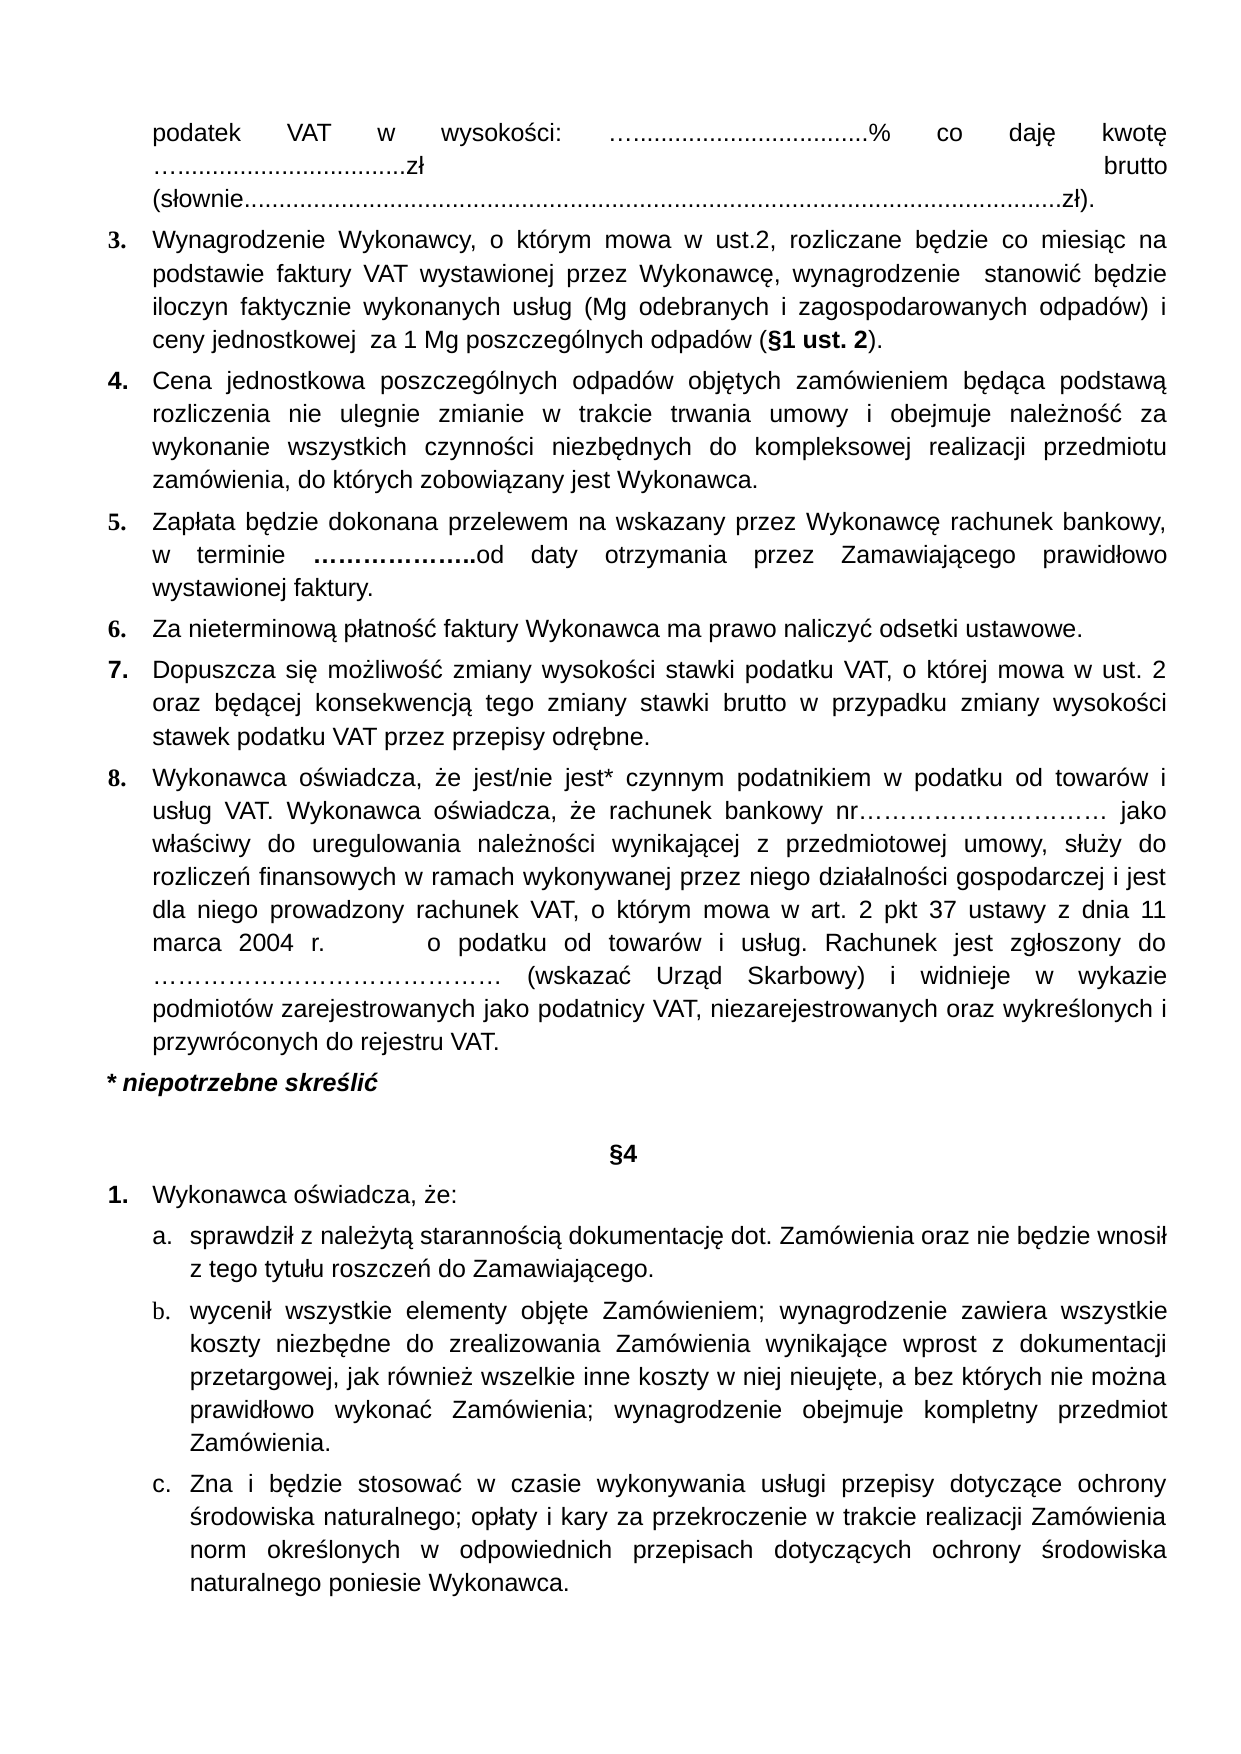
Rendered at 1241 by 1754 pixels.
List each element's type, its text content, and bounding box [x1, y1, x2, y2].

text * niepotrzebne skreślić [78, 1068, 1168, 1097]
list Wynagrodzenie Wykonawcy, o którym mowa w ust.2, rozliczane będzie co miesiąc na podstawie faktury VAT wystawionej przez Wykonawcę, wynagrodzenie stanowić będzie iloczyn faktycznie wykonanych usług (Mg odebranych i zagospodarowanych odpadów) i ceny jednostkowej za 1 Mg poszczególnych odpadów (§1 ust. 2). [108, 226, 1168, 353]
list Wykonawca oświadcza, że jest/nie jest* czynnym podatnikiem w podatku od towarów i usług VAT. Wykonawca oświadcza, że rachunek bankowy nr………………………… jako właściwy do uregulowania należności wynikającej z przedmiotowej umowy, służy do rozliczeń finansowych w ramach wykonywanej przez niego działalności gospodarczej i jest dla niego prowadzony rachunek VAT, o którym mowa w art. 2 pkt 37 ustawy z dnia 11 marca 2004 r. o podatku od towarów i usług. Rachunek jest zgłoszony do …………………………………… (wskazać Urząd Skarbowy) i widnieje w wykazie podmiotów zarejestrowanych jako podatnicy VAT, niezarejestrowanych oraz wykreślonych i przywróconych do rejestru VAT. [108, 763, 1168, 1056]
list Zapłata będzie dokonana przelewem na wskazany przez Wykonawcę rachunek bankowy, w terminie ………………..od daty otrzymania przez Zamawiającego prawidłowo wystawionej faktury. [108, 506, 1168, 601]
list sprawdził z należytą starannością dokumentację dot. Zamówienia oraz nie będzie wnosił z tego tytułu roszczeń do Zamawiającego. [152, 1221, 1168, 1283]
list Zna i będzie stosować w czasie wykonywania usługi przepisy dotyczące ochrony środowiska naturalnego; opłaty i kary za przekroczenie w trakcie realizacji Zamówienia norm określonych w odpowiednich przepisach dotyczących ochrony środowiska naturalnego poniesie Wykonawca. [152, 1469, 1168, 1597]
list wycenił wszystkie elementy objęte Zamówieniem; wynagrodzenie zawiera wszystkie koszty niezbędne do zrealizowania Zamówienia wynikające wprost z dokumentacji przetargowej, jak również wszelkie inne koszty w niej nieujęte, a bez których nie można prawidłowo wykonać Zamówienia; wynagrodzenie obejmuje kompletny przedmiot Zamówienia. [152, 1296, 1168, 1457]
list Wykonawca oświadcza, że: [108, 1180, 1168, 1209]
list Cena jednostkowa poszczególnych odpadów objętych zamówieniem będąca podstawą rozliczenia nie ulegnie zmianie w trakcie trwania umowy i obejmuje należność za wykonanie wszystkich czynności niezbędnych do kompleksowej realizacji przedmiotu zamówienia, do których zobowiązany jest Wykonawca. [108, 366, 1168, 494]
list Dopuszcza się możliwość zmiany wysokości stawki podatku VAT, o której mowa w ust. 2 oraz będącej konsekwencją tego zmiany stawki brutto w przypadku zmiany wysokości stawek podatku VAT przez przepisy odrębne. [108, 655, 1168, 750]
text §4 [78, 1138, 1168, 1167]
list podatek VAT w wysokości: …..................................% co daję kwotę ….................................zł brutto (słownie......................................................................................................................zł). [108, 118, 1168, 213]
list Za nieterminową płatność faktury Wykonawca ma prawo naliczyć odsetki ustawowe. [108, 614, 1168, 643]
